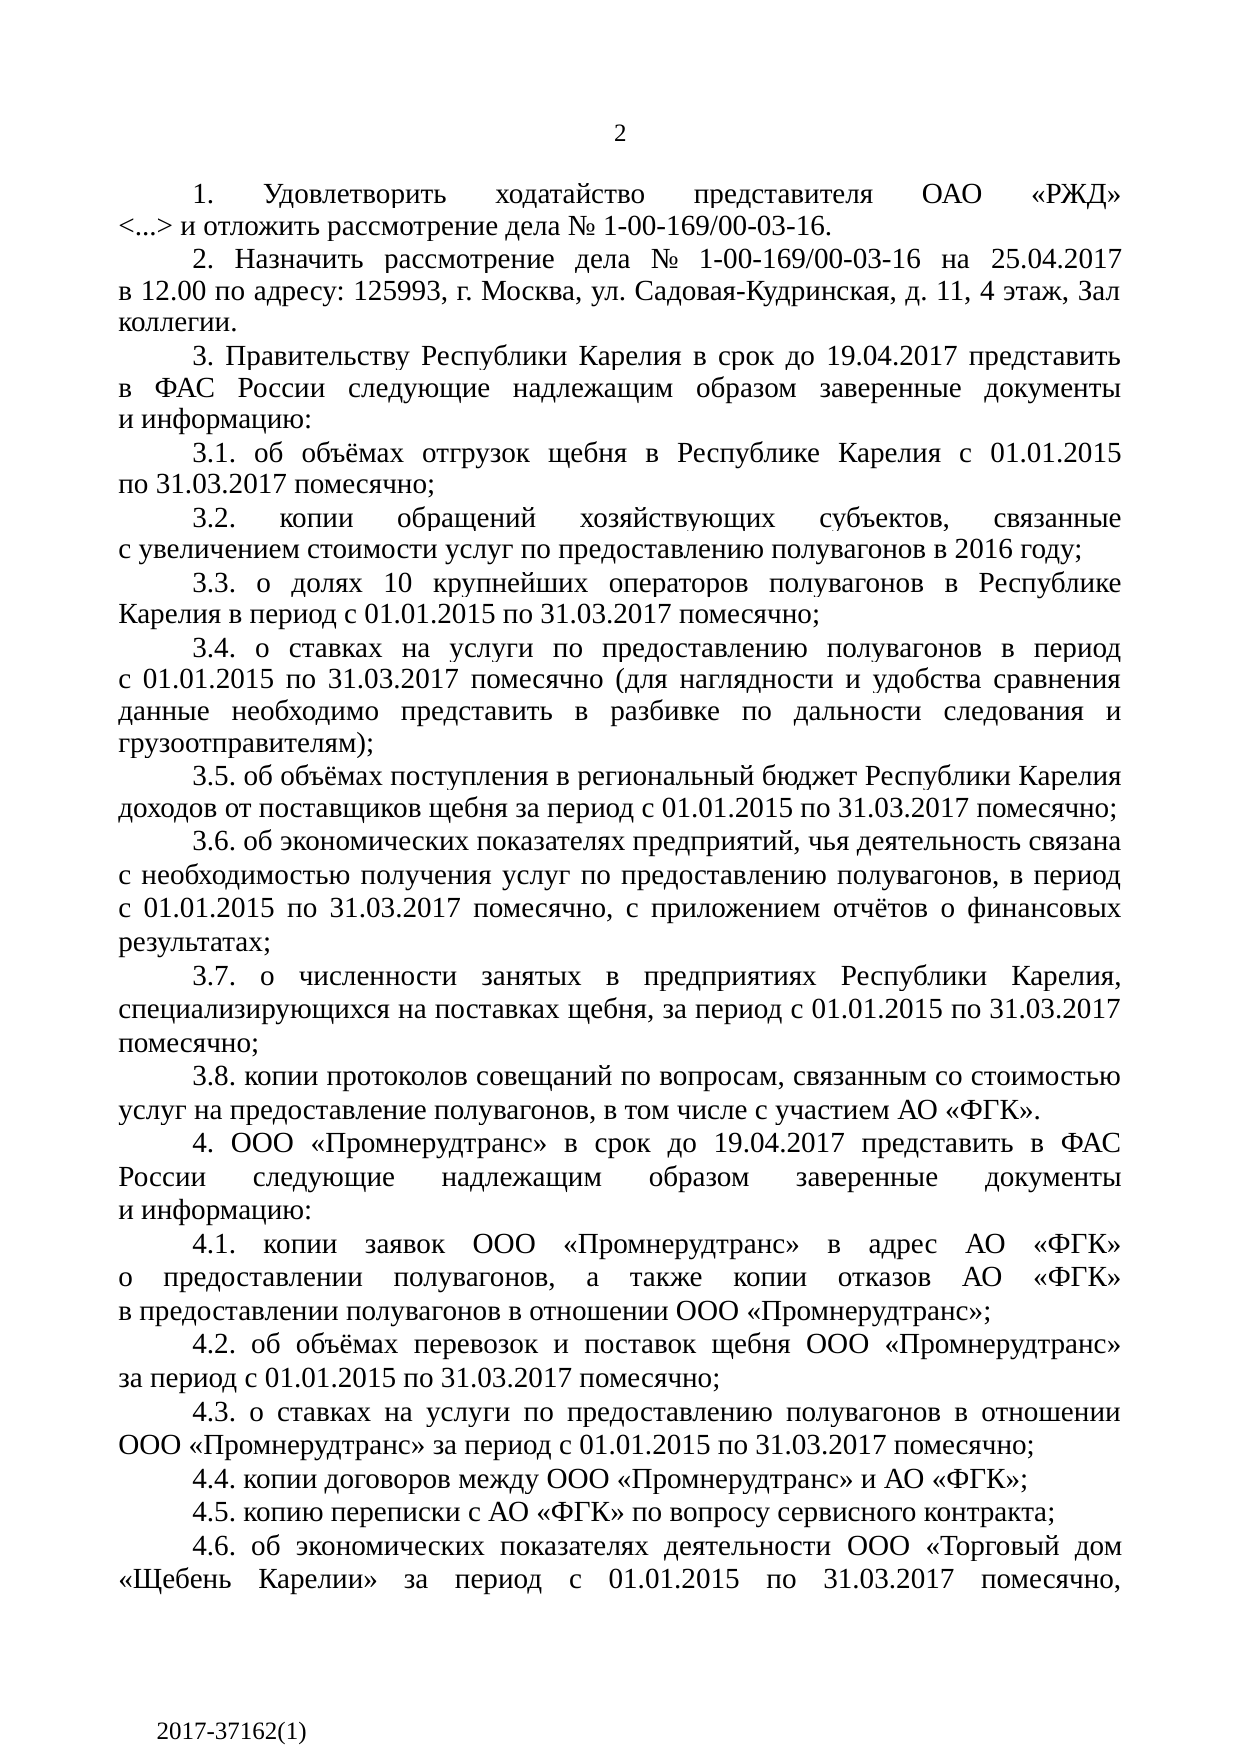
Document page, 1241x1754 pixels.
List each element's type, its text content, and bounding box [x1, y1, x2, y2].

text 3.3. о долях 10 крупнейших операторов полувагонов в Республике Карелия в период с 01.01.2015 по 31.03.2017 помесячно; [118, 565, 1122, 630]
text 1. Удовлетворить ходатайство представителя ОАО «РЖД» <...> и отложить рассмотрение дела № 1-00-169/00-03-16. [118, 176, 1122, 241]
text 3.7. о численности занятых в предприятиях Республики Карелия, специализирующихся на поставках щебня, за период с 01.01.2015 по 31.03.2017 помесячно; [118, 958, 1122, 1058]
text 3.8. копии протоколов совещаний по вопросам, связанным со стоимостью услуг на предоставление полувагонов, в том числе с участием АО «ФГК». [118, 1058, 1122, 1125]
text 3.5. об объёмах поступления в региональный бюджет Республики Карелия доходов от поставщиков щебня за период с 01.01.2015 по 31.03.2017 помесячно; [118, 758, 1122, 823]
text 3.2. копии обращений хозяйствующих субъектов, связанные с увеличением стоимости услуг по предоставлению полувагонов в 2016 году; [118, 500, 1122, 565]
text 4.2. об объёмах перевозок и поставок щебня ООО «Промнерудтранс» за период с 01.01.2015 по 31.03.2017 помесячно; [118, 1327, 1122, 1394]
text 3.6. об экономических показателях предприятий, чья деятельность связана с необходимостью получения услуг по предоставлению полувагонов, в период с 01.01.2015 по 31.03.2017 помесячно, с приложением отчётов о финансовых результатах; [118, 823, 1122, 958]
text 3. Правительству Республики Карелия в срок до 19.04.2017 представить в ФАС России следующие надлежащим образом заверенные документы и информацию: [118, 338, 1122, 435]
text 4.4. копии договоров между ООО «Промнерудтранс» и АО «ФГК»; [118, 1461, 1122, 1494]
text 4.3. о ставках на услуги по предоставлению полувагонов в отношении ООО «Промнерудтранс» за период с 01.01.2015 по 31.03.2017 помесячно; [118, 1394, 1122, 1461]
text 3.1. об объёмах отгрузок щебня в Республике Карелия с 01.01.2015 по 31.03.2017 помесячно; [118, 435, 1122, 500]
text 3.4. о ставках на услуги по предоставлению полувагонов в период с 01.01.2015 по 31.03.2017 помесячно (для наглядности и удобства сравнения данные необходимо представить в разбивке по дальности следования и грузоотправителям); [118, 630, 1122, 758]
text 2. Назначить рассмотрение дела № 1-00-169/00-03-16 на 25.04.2017 в 12.00 по адресу: 125993, г. Москва, ул. Садовая-Кудринская, д. 11, 4 этаж, Зал коллегии. [118, 241, 1122, 338]
text 4.1. копии заявок ООО «Промнерудтранс» в адрес АО «ФГК» о предоставлении полувагонов, а также копии отказов АО «ФГК» в предоставлении полувагонов в отношении ООО «Промнерудтранс»; [118, 1226, 1122, 1327]
text 4. ООО «Промнерудтранс» в срок до 19.04.2017 представить в ФАС России следующие надлежащим образом заверенные документы и информацию: [118, 1125, 1122, 1226]
text 4.6. об экономических показателях деятельности ООО «Торговый дом «Щебень Карелии» за период с 01.01.2015 по 31.03.2017 помесячно, [118, 1528, 1122, 1595]
text 4.5. копию переписки с АО «ФГК» по вопросу сервисного контракта; [118, 1494, 1122, 1528]
